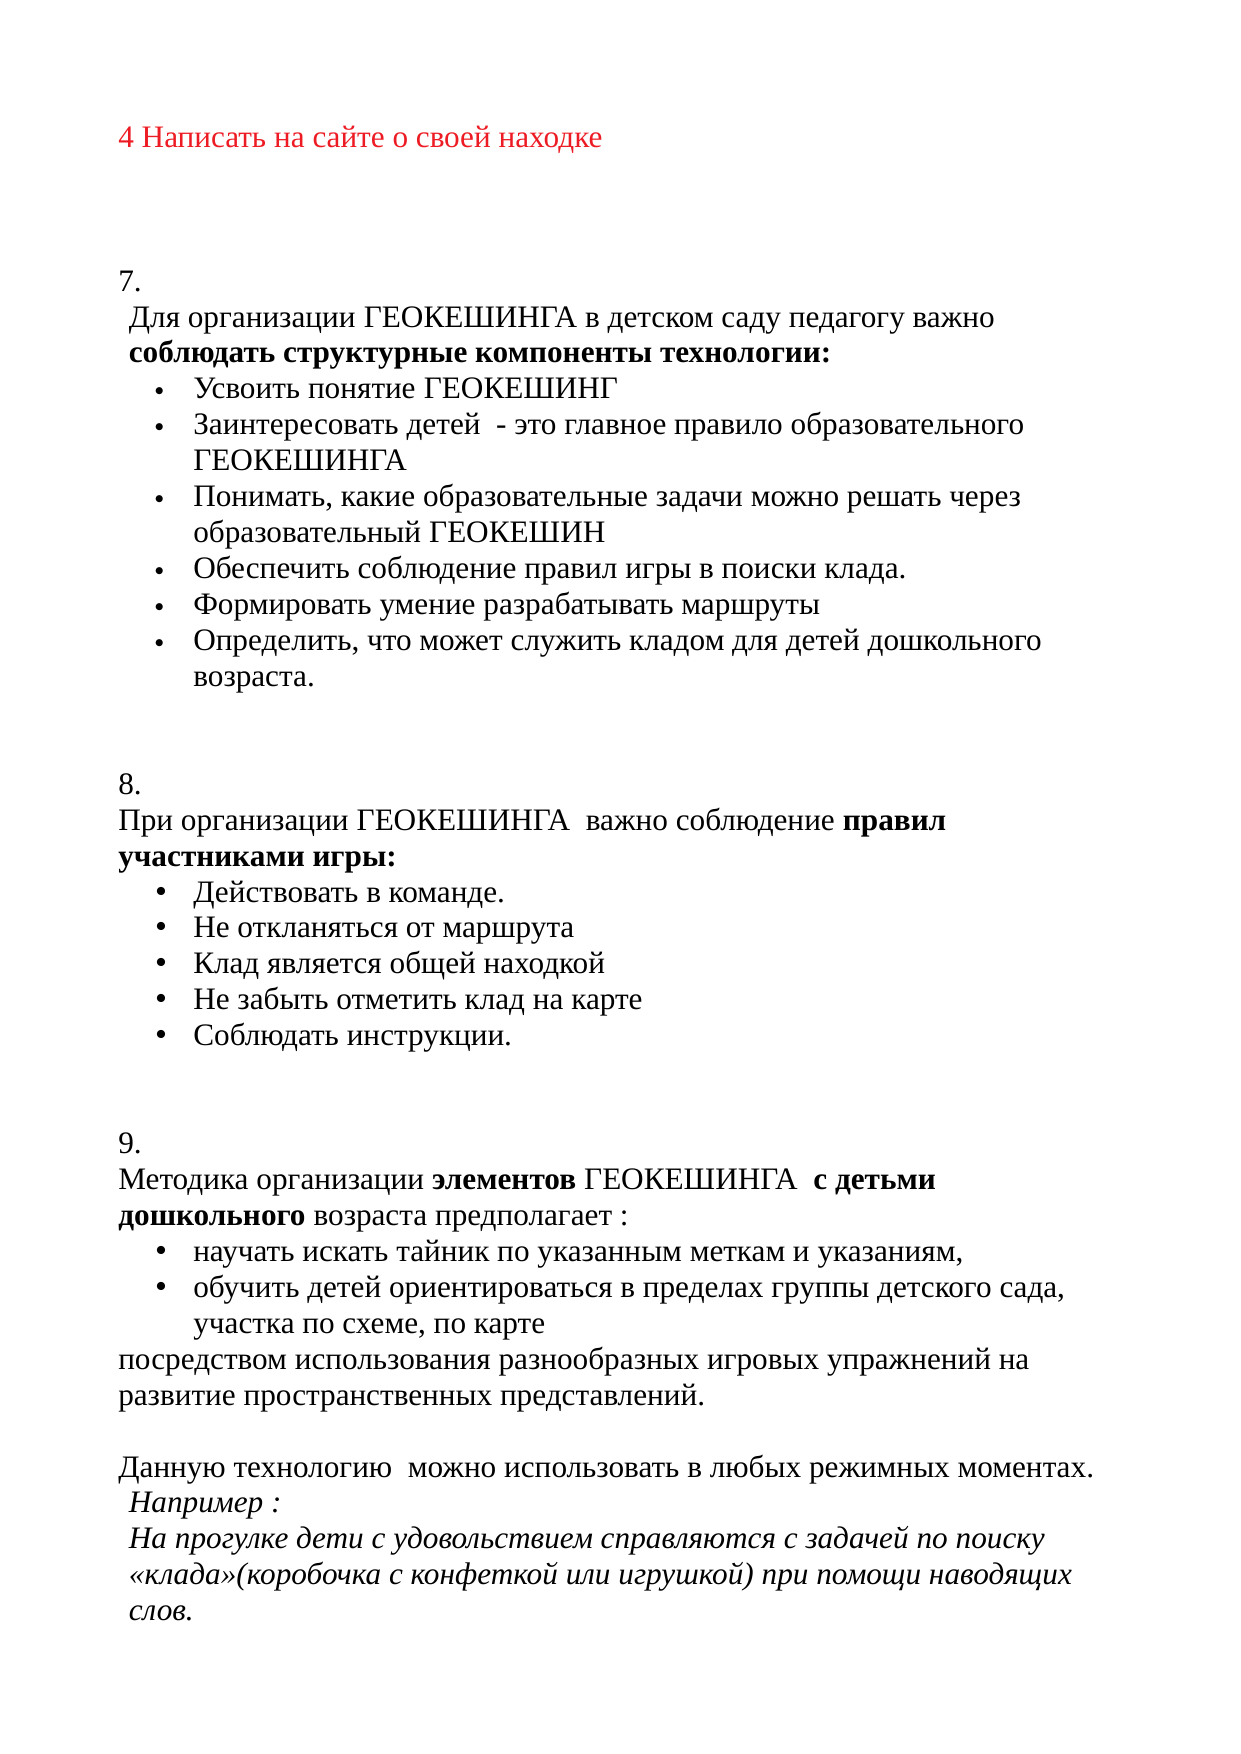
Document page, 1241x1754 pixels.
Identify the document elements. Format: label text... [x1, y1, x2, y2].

text 9. [118, 1124, 1122, 1160]
list обучить детей ориентироваться в пределах группы детского сада, участка по схеме, по карте [156, 1268, 1122, 1340]
text На прогулке дети с удовольствием справляются с задачей по поиску «клада»(коробочка с конфеткой или игрушкой) при помощи наводящих слов. [129, 1520, 1111, 1627]
text 7. [118, 262, 1122, 298]
list Заинтересовать детей - это главное правило образовательного ГЕОКЕШИНГА [156, 406, 1122, 477]
text Данную технологию можно использовать в любых режимных моментах. [118, 1448, 1111, 1484]
text Например : [129, 1484, 1111, 1520]
list Не откланяться от маршрута [156, 909, 1122, 945]
list Действовать в команде. [156, 873, 1122, 909]
text посредством использования разнообразных игровых упражнений на развитие пространственных представлений. [118, 1340, 1122, 1412]
list Усвоить понятие ГЕОКЕШИНГ [156, 370, 1122, 406]
list Обеспечить соблюдение правил игры в поиски клада. [156, 549, 1122, 585]
list Соблюдать инструкции. [156, 1017, 1122, 1052]
list Понимать, какие образовательные задачи можно решать через образовательный ГЕОКЕШИН [156, 477, 1122, 549]
text 8. [118, 765, 1122, 801]
text 4 Написать на сайте о своей находке [118, 118, 1122, 154]
list научать искать тайник по указанным меткам и указаниям, [156, 1232, 1122, 1268]
list Формировать умение разрабатывать маршруты [156, 585, 1122, 621]
text Методика организации элементов ГЕОКЕШИНГА с детьми дошкольного возраста предполагает : [118, 1160, 1122, 1232]
list Клад является общей находкой [156, 945, 1122, 981]
list Не забыть отметить клад на карте [156, 981, 1122, 1017]
text Для организации ГЕОКЕШИНГА в детском саду педагогу важно соблюдать структурные компоненты технологии: [129, 298, 1111, 370]
text При организации ГЕОКЕШИНГА важно соблюдение правил участниками игры: [118, 801, 1122, 873]
list Определить, что может служить кладом для детей дошкольного возраста. [156, 621, 1122, 693]
